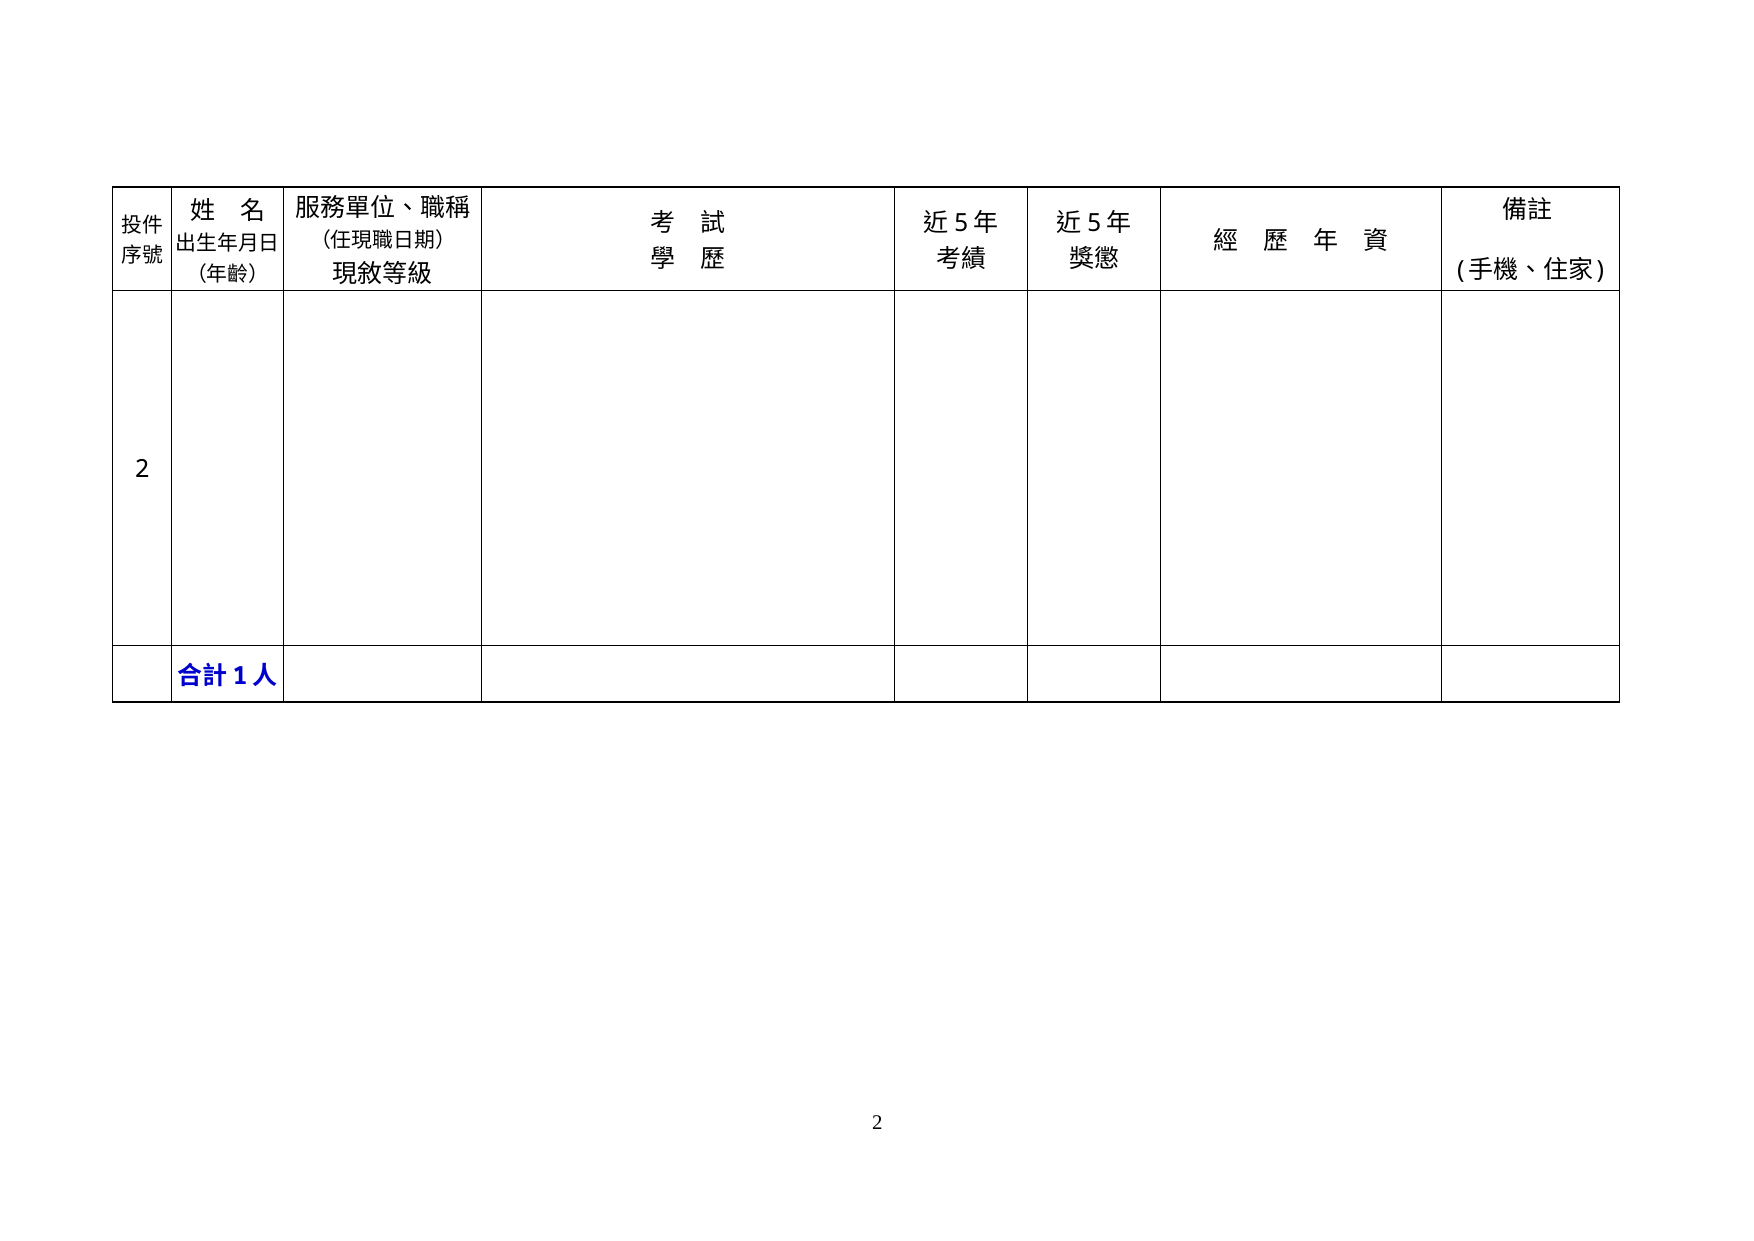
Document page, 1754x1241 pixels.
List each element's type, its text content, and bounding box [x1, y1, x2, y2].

table_cell [1161, 291, 1441, 644]
table_cell [1028, 646, 1160, 701]
table_cell [284, 646, 481, 701]
table_header 服務單位、職稱（任現職日期） 現敘等級 [284, 188, 481, 290]
table_header 備註 (手機、住家) [1442, 188, 1619, 290]
table_cell [482, 291, 894, 644]
table_header 近5年 考績 [895, 188, 1027, 290]
table_cell [1442, 646, 1619, 701]
table_header 考 試 學 歷 [482, 188, 894, 290]
table_header 投件 序號 [113, 188, 171, 290]
table_cell 2 [113, 291, 171, 644]
table_header 經 歷 年 資 [1161, 188, 1441, 290]
table_cell [1442, 291, 1619, 644]
table_cell [482, 646, 894, 701]
table_cell [284, 291, 481, 644]
table_header 姓 名 出生年月日 （年齡） [172, 188, 283, 290]
table_header 近5年 獎懲 [1028, 188, 1160, 290]
table_cell [895, 646, 1027, 701]
table_cell [1161, 646, 1441, 701]
table_cell [895, 291, 1027, 644]
table_cell [1028, 291, 1160, 644]
table_cell [113, 646, 171, 701]
table_cell [172, 291, 283, 644]
table_cell 合計1人 [172, 646, 283, 701]
